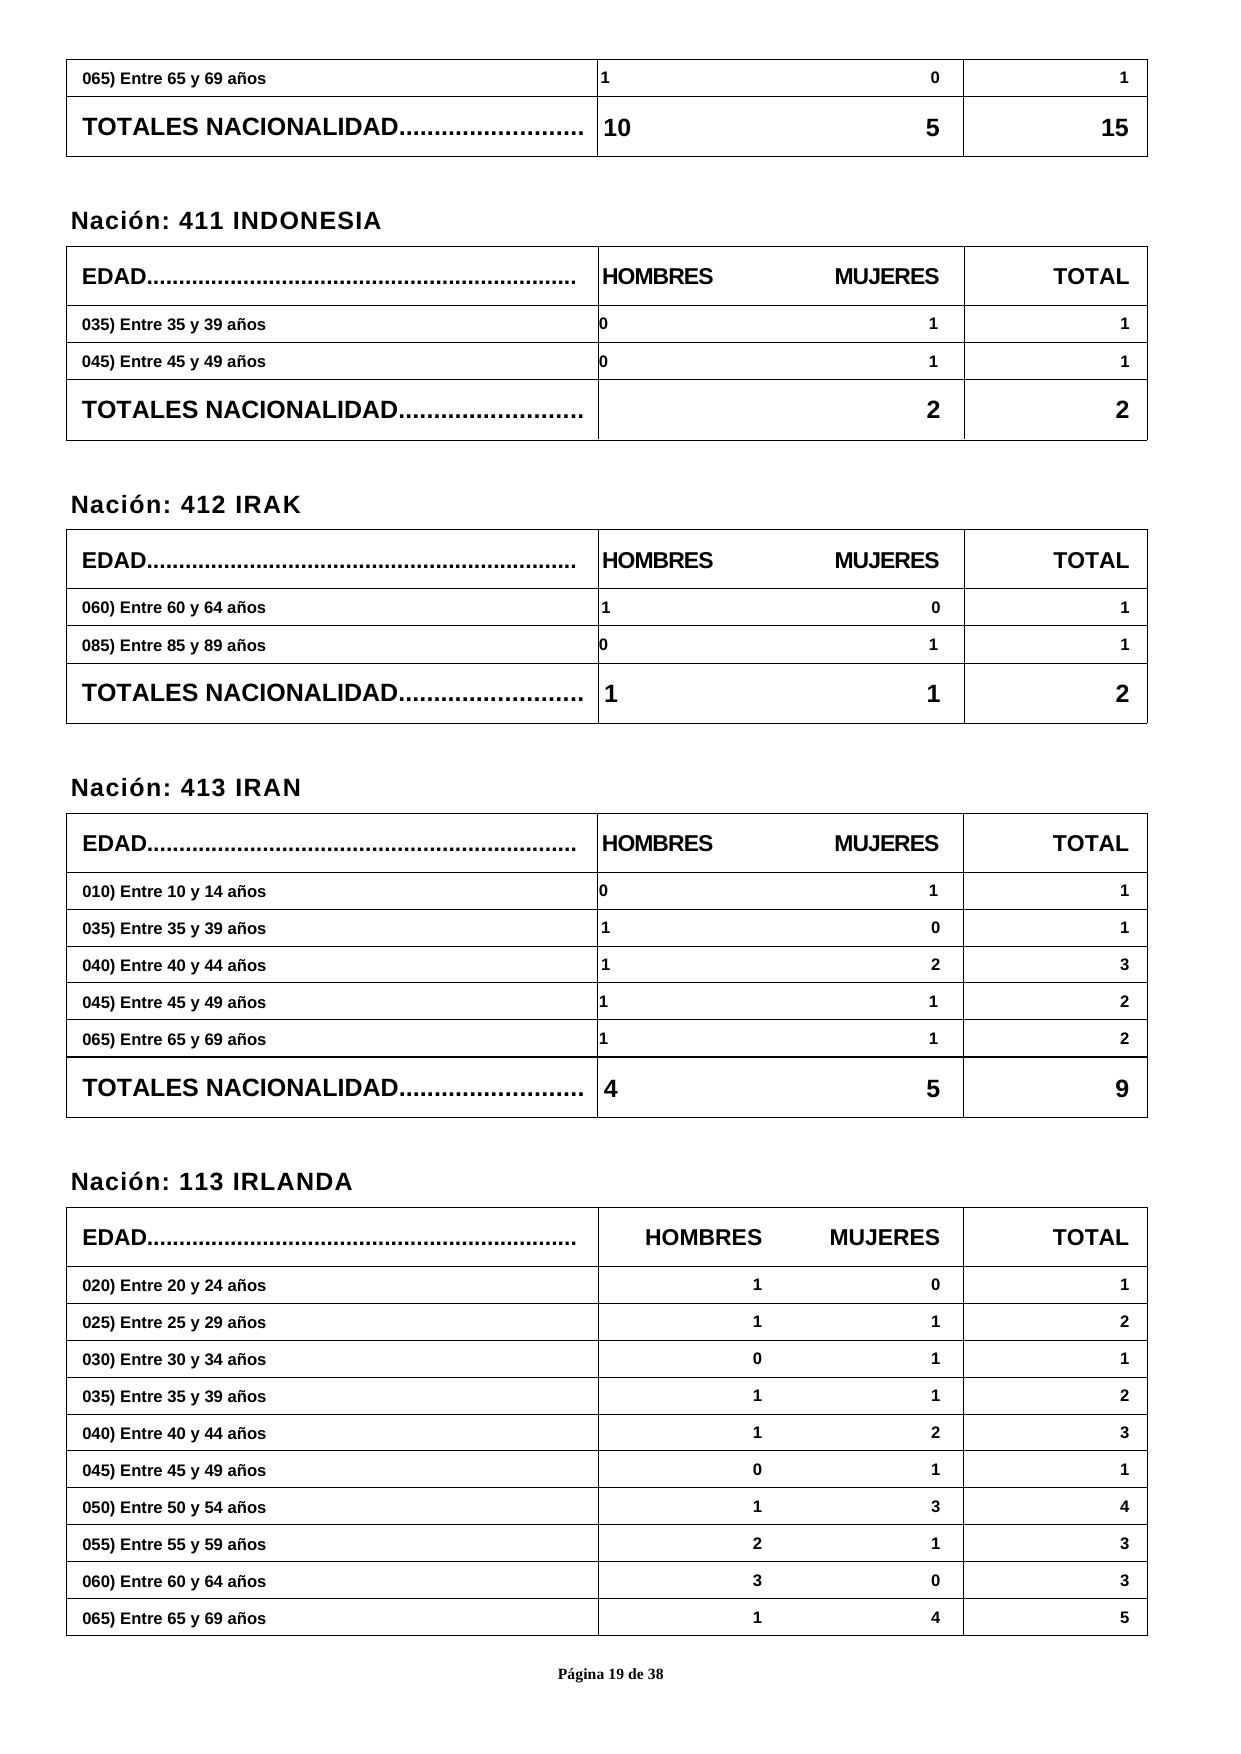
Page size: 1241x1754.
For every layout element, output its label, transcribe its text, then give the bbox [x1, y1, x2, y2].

table_cell 1 1 [599, 664, 964, 723]
table_cell 15 [964, 97, 1147, 156]
table_cell 0 [797, 1267, 963, 1303]
table_cell 1 [599, 1488, 797, 1524]
table_cell 035) Entre 35 y 39 años [67, 910, 597, 946]
table_header HOMBRES MUJERES [599, 247, 964, 305]
table_cell 020) Entre 20 y 24 años [67, 1267, 598, 1303]
table_cell 045) Entre 45 y 49 años [67, 343, 598, 379]
table_cell 1 [797, 1378, 963, 1414]
table_cell 4 5 [598, 1058, 963, 1117]
table_cell 1 [797, 1341, 963, 1377]
table_cell 1 [797, 1304, 963, 1340]
text Nación: 113 IRLANDA [71, 1169, 1151, 1195]
table_cell 9 [964, 1058, 1147, 1117]
table_header HOMBRES MUJERES [599, 530, 964, 588]
table_cell 1 0 [598, 910, 963, 946]
table_cell 040) Entre 40 y 44 años [67, 1415, 598, 1450]
table_cell 055) Entre 55 y 59 años [67, 1525, 598, 1561]
table_cell 045) Entre 45 y 49 años [67, 983, 597, 1019]
table_cell 025) Entre 25 y 29 años [67, 1304, 598, 1340]
table_cell 4 [797, 1599, 963, 1635]
table_cell 2 [599, 1525, 797, 1561]
text Nación: 413 IRAN [71, 776, 1151, 802]
table_cell 1 [964, 1267, 1147, 1303]
table_cell 0 [797, 1562, 963, 1598]
table_header TOTAL [964, 814, 1147, 872]
table_cell TOTALES NACIONALIDAD [67, 97, 597, 156]
table_cell 1 1 [598, 983, 963, 1019]
table_header 065) Entre 65 y 69 años [67, 60, 597, 96]
table_cell 1 [965, 306, 1147, 342]
table_cell 035) Entre 35 y 39 años [67, 1378, 598, 1414]
table_cell 030) Entre 30 y 34 años [67, 1341, 598, 1377]
table_cell 1 1 [598, 1020, 963, 1056]
table_cell 040) Entre 40 y 44 años [67, 947, 597, 982]
table_cell 1 [599, 1599, 797, 1635]
table_header 1 [964, 60, 1147, 96]
table_cell 1 [797, 1525, 963, 1561]
table_header EDAD [67, 814, 597, 872]
table_header HOMBRES [599, 1208, 797, 1266]
table_cell TOTALES NACIONALIDAD [67, 380, 598, 439]
table_cell 1 [599, 1415, 797, 1450]
table_cell 060) Entre 60 y 64 años [67, 1562, 598, 1598]
table_cell 2 [964, 1020, 1147, 1056]
table_cell 0 [599, 1341, 797, 1377]
table_cell 0 1 [599, 343, 964, 379]
table_cell 2 [964, 983, 1147, 1019]
table_cell 1 [965, 343, 1147, 379]
table_cell 010) Entre 10 y 14 años [67, 873, 597, 909]
table_header 1 0 [598, 60, 963, 96]
table_cell 045) Entre 45 y 49 años [67, 1451, 598, 1487]
table_cell 0 [599, 1451, 797, 1487]
table_header MUJERES [797, 1208, 963, 1266]
table_cell 065) Entre 65 y 69 años [67, 1599, 598, 1635]
table_cell 050) Entre 50 y 54 años [67, 1488, 598, 1524]
table_header EDAD [67, 1208, 598, 1266]
table_header HOMBRES MUJERES [598, 814, 963, 872]
table_cell 1 [599, 1267, 797, 1303]
table_cell TOTALES NACIONALIDAD [67, 1058, 597, 1117]
table_cell 3 [964, 1562, 1147, 1598]
table_cell 1 [965, 589, 1147, 625]
table_cell 2 [797, 1415, 963, 1450]
table_cell 3 [964, 1415, 1147, 1450]
table_cell 5 [964, 1599, 1147, 1635]
table_cell 035) Entre 35 y 39 años [67, 306, 598, 342]
table_cell 2 [965, 664, 1147, 723]
table_cell 4 [964, 1488, 1147, 1524]
table_cell 1 [797, 1451, 963, 1487]
table_cell 2 [965, 380, 1147, 439]
table_cell 1 0 [599, 589, 964, 625]
table_cell 1 [964, 1341, 1147, 1377]
table_cell 1 2 [598, 947, 963, 982]
table_cell 10 5 [598, 97, 963, 156]
table_cell 065) Entre 65 y 69 años [67, 1020, 597, 1056]
text Nación: 411 INDONESIA [71, 208, 1151, 234]
table_cell 1 [964, 1451, 1147, 1487]
table_cell 3 [964, 947, 1147, 982]
table_cell 1 [599, 1304, 797, 1340]
table_cell 1 [965, 626, 1147, 662]
text Página 19 de 38 [71, 1665, 1151, 1683]
table_header TOTAL [965, 530, 1147, 588]
table_cell 3 [599, 1562, 797, 1598]
table_cell 2 [599, 380, 964, 439]
text Nación: 412 IRAK [71, 492, 1151, 518]
table_header EDAD [67, 247, 598, 305]
table_cell 0 1 [599, 626, 964, 662]
table_header EDAD [67, 530, 598, 588]
table_cell 1 [964, 910, 1147, 946]
table_cell 085) Entre 85 y 89 años [67, 626, 598, 662]
table_cell 3 [797, 1488, 963, 1524]
table_cell 2 [964, 1304, 1147, 1340]
table_cell TOTALES NACIONALIDAD [67, 664, 598, 723]
table_cell 3 [964, 1525, 1147, 1561]
table_cell 1 [964, 873, 1147, 909]
table_cell 060) Entre 60 y 64 años [67, 589, 598, 625]
table_cell 0 1 [598, 873, 963, 909]
table_cell 0 1 [599, 306, 964, 342]
table_header TOTAL [965, 247, 1147, 305]
table_header TOTAL [964, 1208, 1147, 1266]
table_cell 2 [964, 1378, 1147, 1414]
table_cell 1 [599, 1378, 797, 1414]
